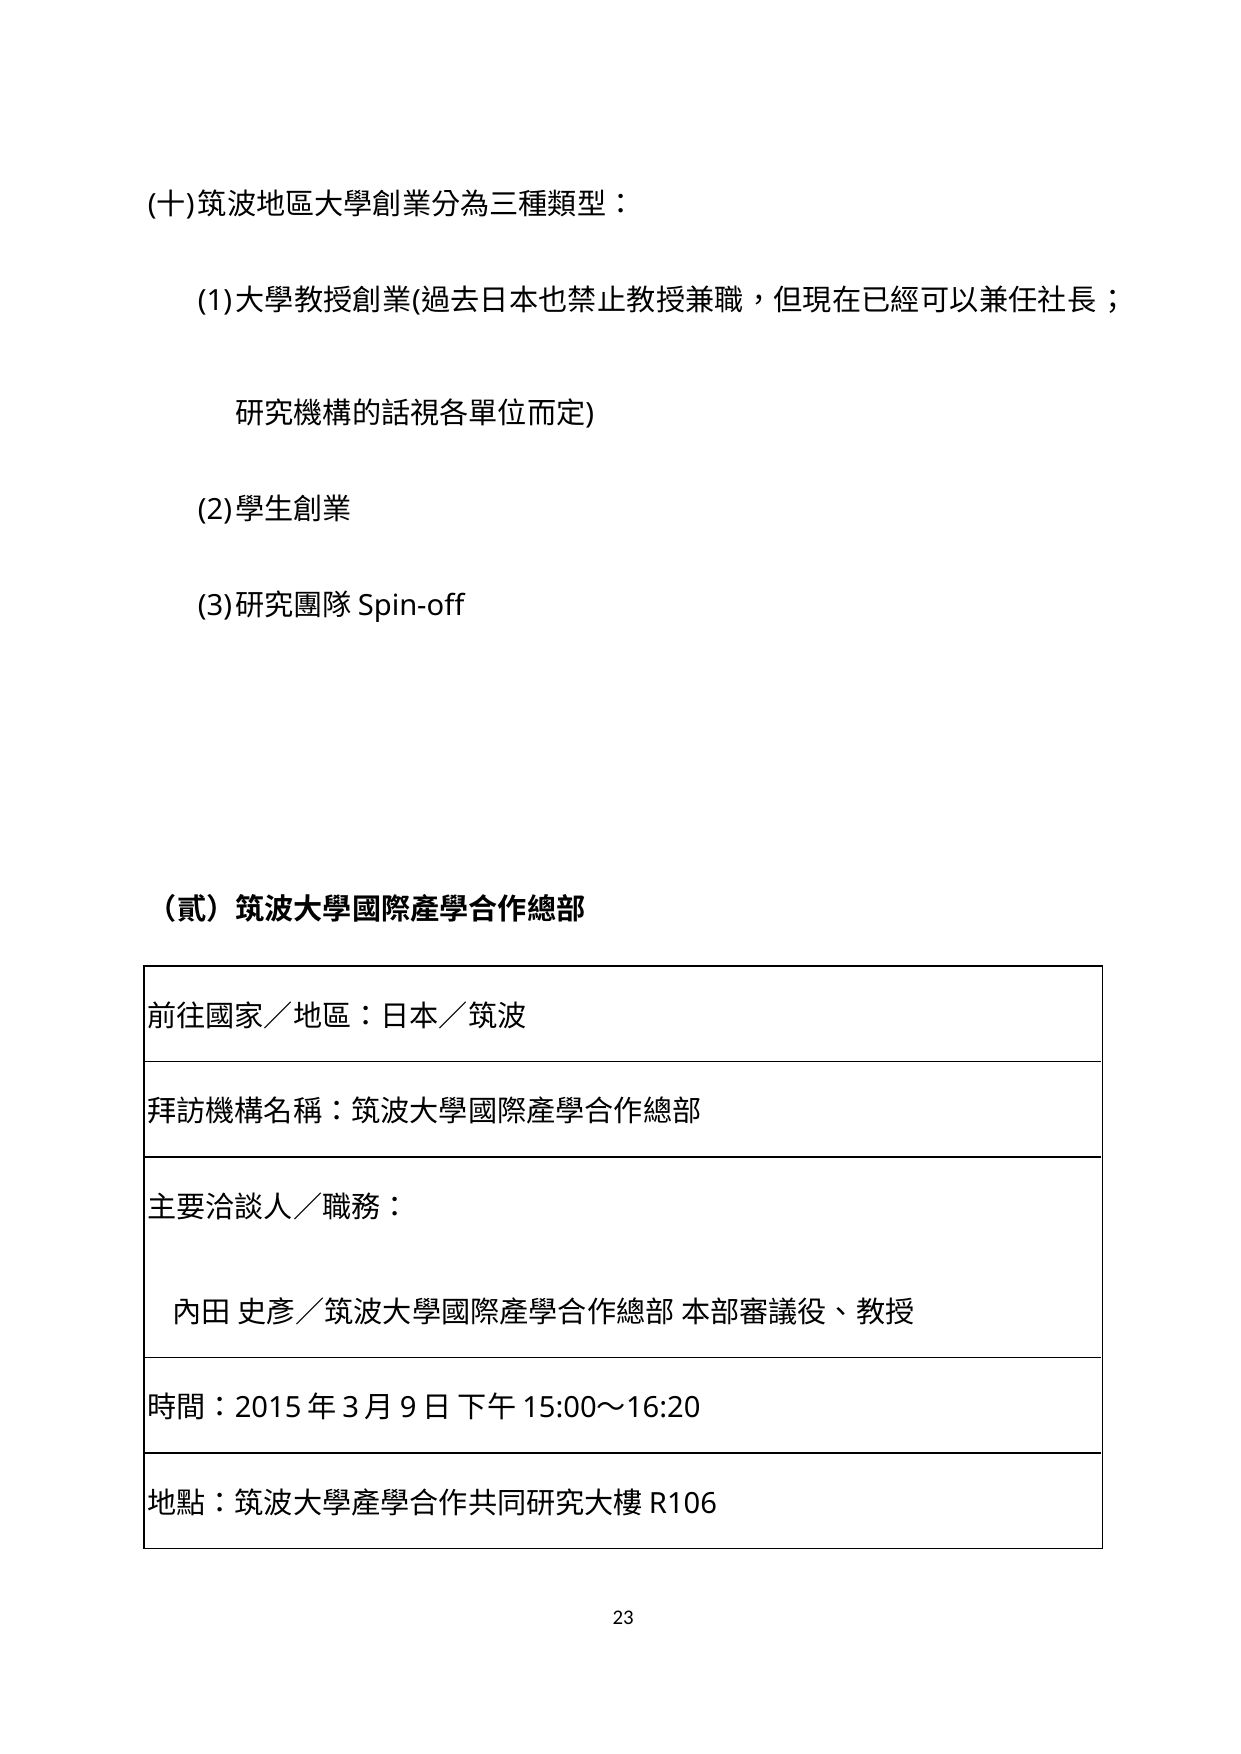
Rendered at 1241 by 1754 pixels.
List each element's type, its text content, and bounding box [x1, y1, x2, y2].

list 研究團隊Spin-off [198, 565, 1098, 640]
table_cell 主要洽談人／職務： 內田 史彥／筑波大學國際產學合作總部 本部審議役、教授 [145, 1156, 1102, 1357]
table_cell 時間：2015年3月9日 下午15:00～16:20 [145, 1357, 1102, 1452]
table_cell 拜訪機構名稱：筑波大學國際產學合作總部 [145, 1061, 1102, 1156]
list 學生創業 [198, 469, 1098, 544]
list 大學教授創業(過去日本也禁止教授兼職，但現在已經可以兼任社長；研究機構的話視各單位而定) [198, 261, 1098, 448]
subtitle （貳）筑波大學國際產學合作總部 [148, 869, 1098, 944]
table_header 前往國家／地區：日本／筑波 [145, 967, 1102, 1061]
table_cell 地點：筑波大學產學合作共同研究大樓R106 [145, 1452, 1102, 1547]
list 筑波地區大學創業分為三種類型： [148, 164, 1098, 239]
